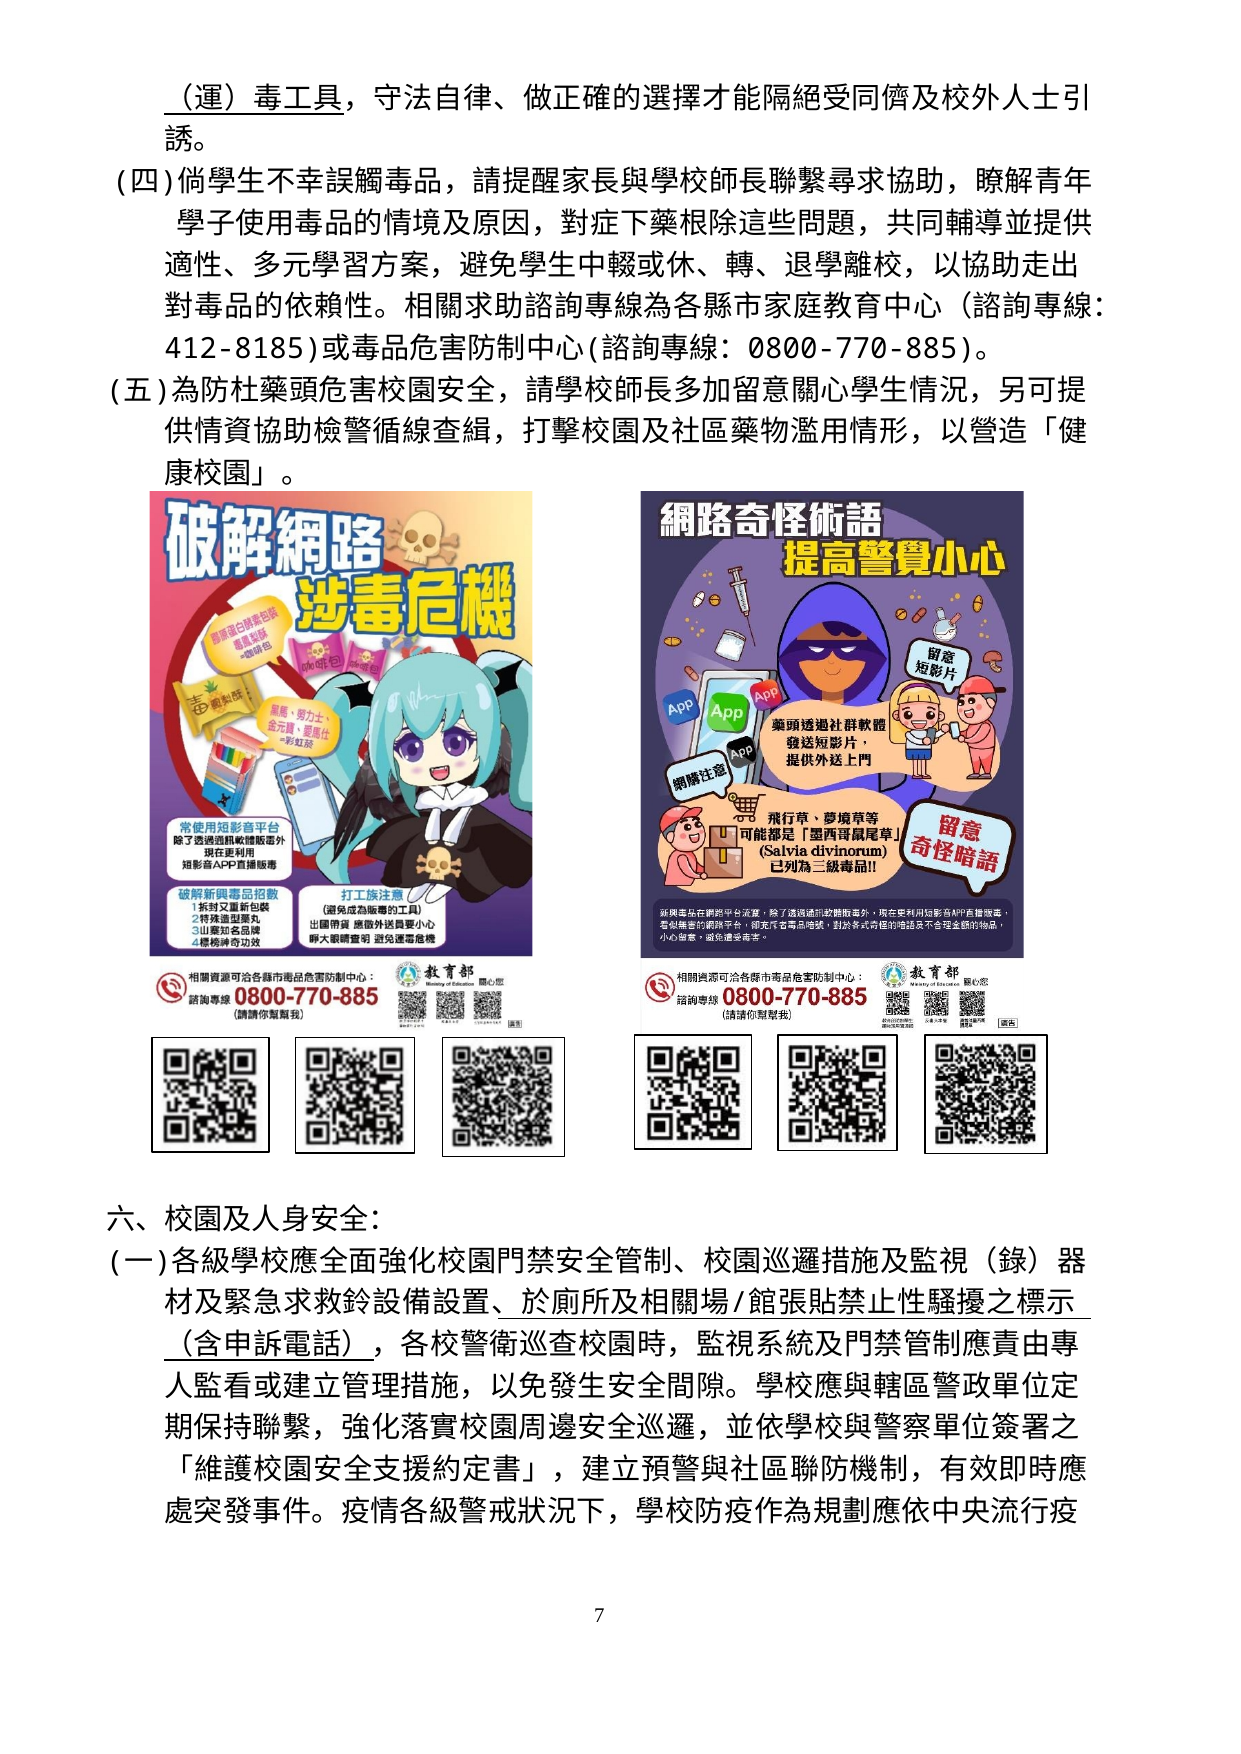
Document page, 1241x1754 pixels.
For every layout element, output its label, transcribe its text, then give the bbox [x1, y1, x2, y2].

text 六、校園及人身安全： [106, 1200, 1092, 1237]
text 7 [594, 1602, 1092, 1627]
text (五)為防杜藥頭危害校園安全，請學校師長多加留意關心學生情況，另可提 [106, 371, 1092, 407]
text 供情資協助檢警循線查緝，打擊校園及社區藥物濫用情形，以營造「健康校園」。 [164, 408, 1090, 492]
text 對毒品的依賴性。相關求助諮詢專線為各縣市家庭教育中心（諮詢專線：412-8185)或毒品危害防制中心(諮詢專線：0800-770-885)。 [164, 283, 1092, 367]
text (四)倘學生不幸誤觸毒品，請提醒家長與學校師長聯繫尋求協助，瞭解青年學子使用毒品的情境及原因，對症下藥根除這些問題，共同輔導並提供 [106, 158, 1092, 242]
text 適性、多元學習方案，避免學生中輟或休、轉、退學離校，以協助走出 [164, 246, 1092, 282]
text 期保持聯繫，強化落實校園周邊安全巡邏，並依學校與警察單位簽署之 [164, 1408, 1092, 1445]
text （運）毒工具，守法自律、做正確的選擇才能隔絕受同儕及校外人士引誘。 [164, 75, 1092, 158]
text 材及緊急求救鈴設備設置、於廁所及相關場/館張貼禁止性騷擾之標示（含申訴電話），各校警衛巡查校園時，監視系統及門禁管制應責由專人監看或建立管理措施，以免發生安全間隙。學校應與轄區警政單位定 [164, 1279, 1092, 1404]
text 「維護校園安全支援約定書」，建立預警與社區聯防機制，有效即時應處突發事件。疫情各級警戒狀況下，學校防疫作為規劃應依中央流行疫 [164, 1446, 1090, 1529]
text (一)各級學校應全面強化校園門禁安全管制、校園巡邏措施及監視（錄）器 [106, 1242, 1092, 1278]
